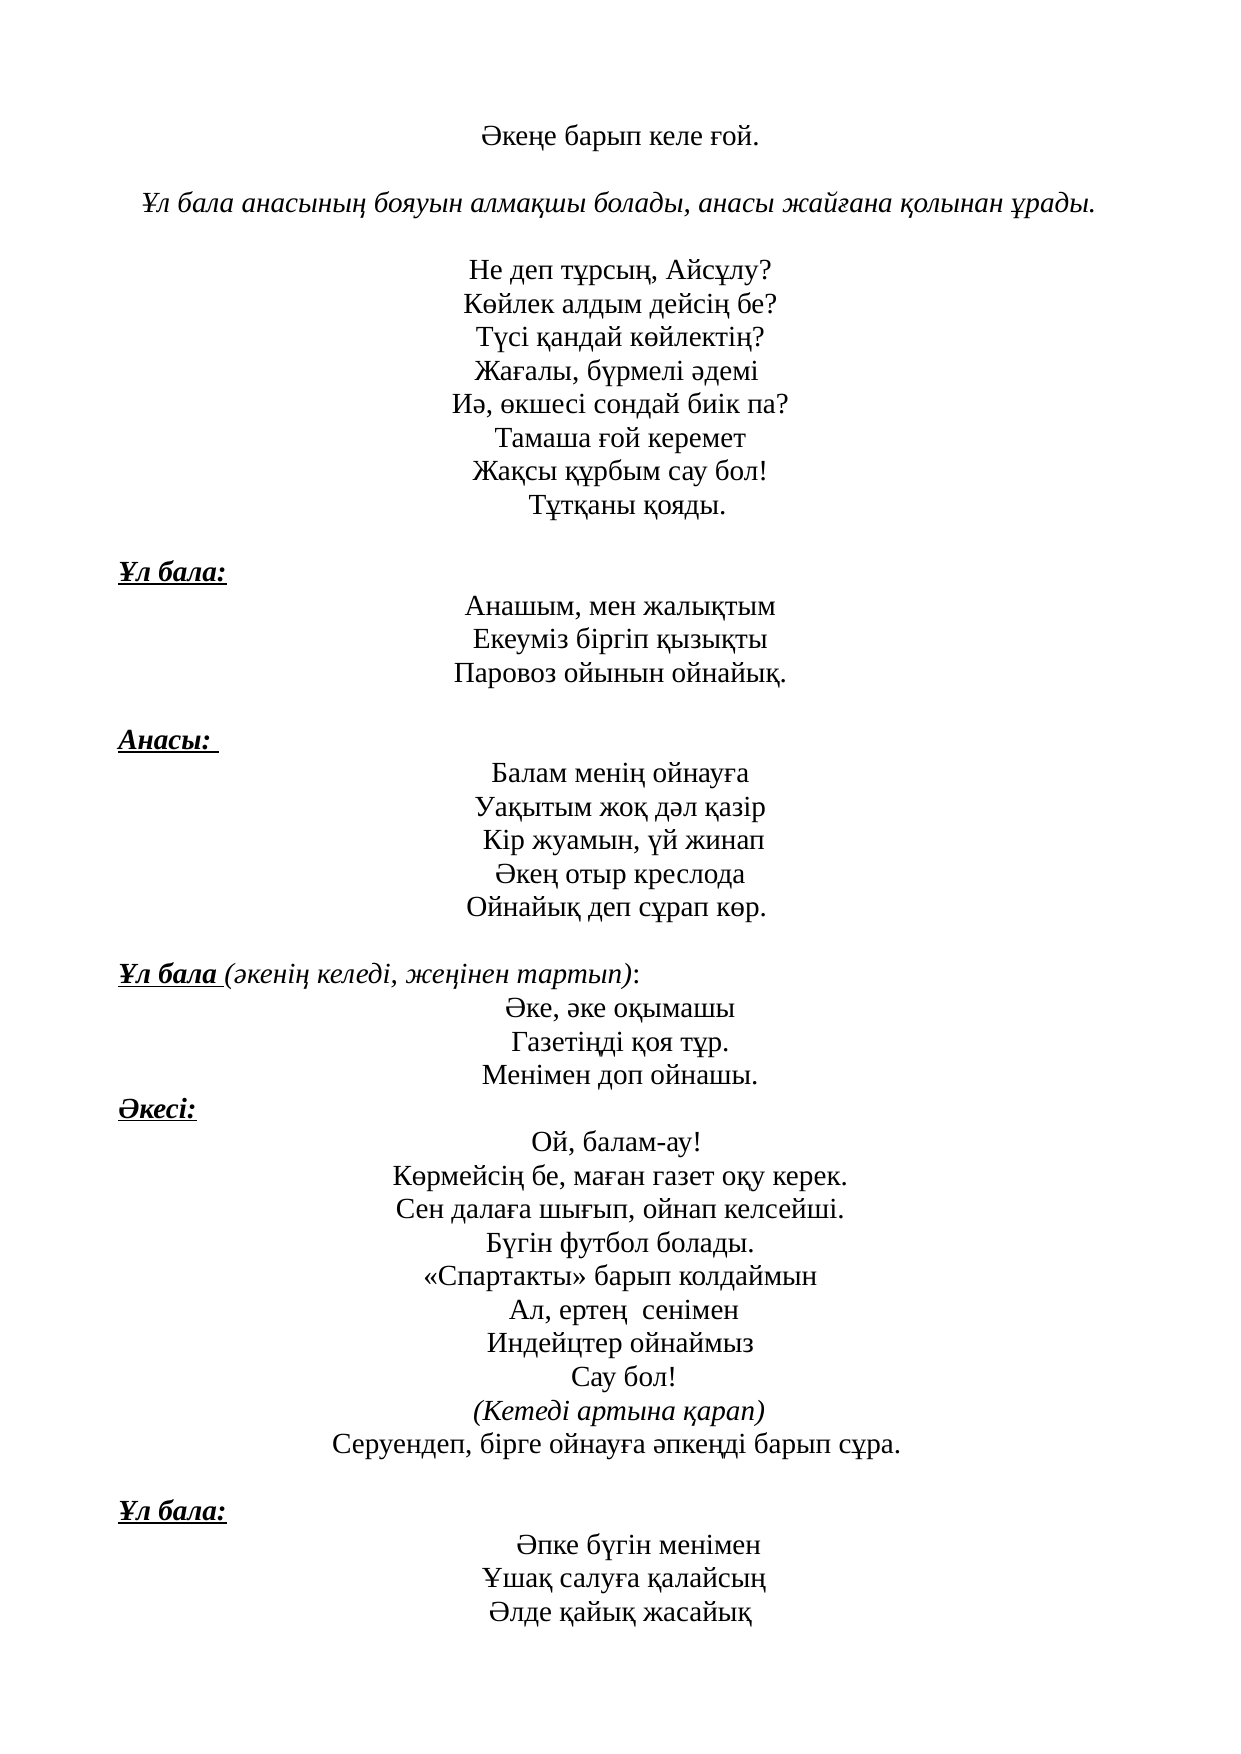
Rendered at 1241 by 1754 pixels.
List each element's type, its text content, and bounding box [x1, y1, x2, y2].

text Түсі қандай көйлектің? [118, 319, 1122, 353]
text Тұтқаны қояды. [118, 487, 1122, 521]
text Көрмейсің бе, маған газет оқу керек. [118, 1158, 1122, 1191]
text Әкең отыр креслода [118, 856, 1122, 889]
text Паровоз ойынын ойнайық. [118, 655, 1122, 688]
text Ұл бала (әкенің келеді, жеңінен тартып): [118, 957, 1122, 990]
text Ал, ертең сенімен [118, 1292, 1122, 1326]
text Тамаша ғой керемет [118, 420, 1122, 453]
text Индейцтер ойнаймыз [118, 1326, 1122, 1359]
text Екеуміз біргіп қызықты [118, 621, 1122, 655]
text Серуендеп, бірге ойнауға әпкеңді барып сұра. [118, 1426, 1122, 1460]
text Уақытым жоқ дәл қазір [118, 789, 1122, 822]
text Көйлек алдым дейсің бе? [118, 286, 1122, 319]
text Ұл бала: [118, 1493, 1122, 1527]
text Ойнайық деп сұрап көр. [118, 889, 1122, 923]
text Жағалы, бүрмелі әдемі [118, 353, 1122, 386]
text Әлде қайық жасайық [118, 1594, 1122, 1627]
text Ұл бала: [118, 554, 1122, 588]
text Бүгін футбол болады. [118, 1225, 1122, 1258]
text Ұл бала анасының бояуын алмақшы болады, анасы жайғана қолынан ұрады. [118, 185, 1122, 219]
text (Кетеді артына қарап) [118, 1393, 1122, 1426]
text Иә, өкшесі сондай биік па? [118, 386, 1122, 420]
text Жақсы құрбым сау бол! [118, 453, 1122, 487]
text «Спартакты» барып колдаймын [118, 1258, 1122, 1292]
text Сен далаға шығып, ойнап келсейші. [118, 1191, 1122, 1225]
text Ой, балам-ау! [118, 1124, 1122, 1158]
text Әпке бүгін менімен [118, 1527, 1122, 1560]
text Әкесі: [118, 1091, 1122, 1124]
text Анасы: [118, 722, 1122, 755]
text Әкеңе барып келе ғой. [118, 118, 1122, 152]
text Газетіңді қоя тұр. [118, 1024, 1122, 1057]
text Сау бол! [118, 1359, 1122, 1393]
text Балам менің ойнауға [118, 755, 1122, 789]
text Кір жуамын, үй жинап [118, 822, 1122, 856]
text Анашым, мен жалықтым [118, 588, 1122, 621]
text Әке, әке оқымашы [118, 990, 1122, 1024]
text Ұшақ салуға қалайсың [118, 1560, 1122, 1594]
text Менімен доп ойнашы. [118, 1057, 1122, 1091]
text Не деп тұрсың, Айсұлу? [118, 252, 1122, 286]
